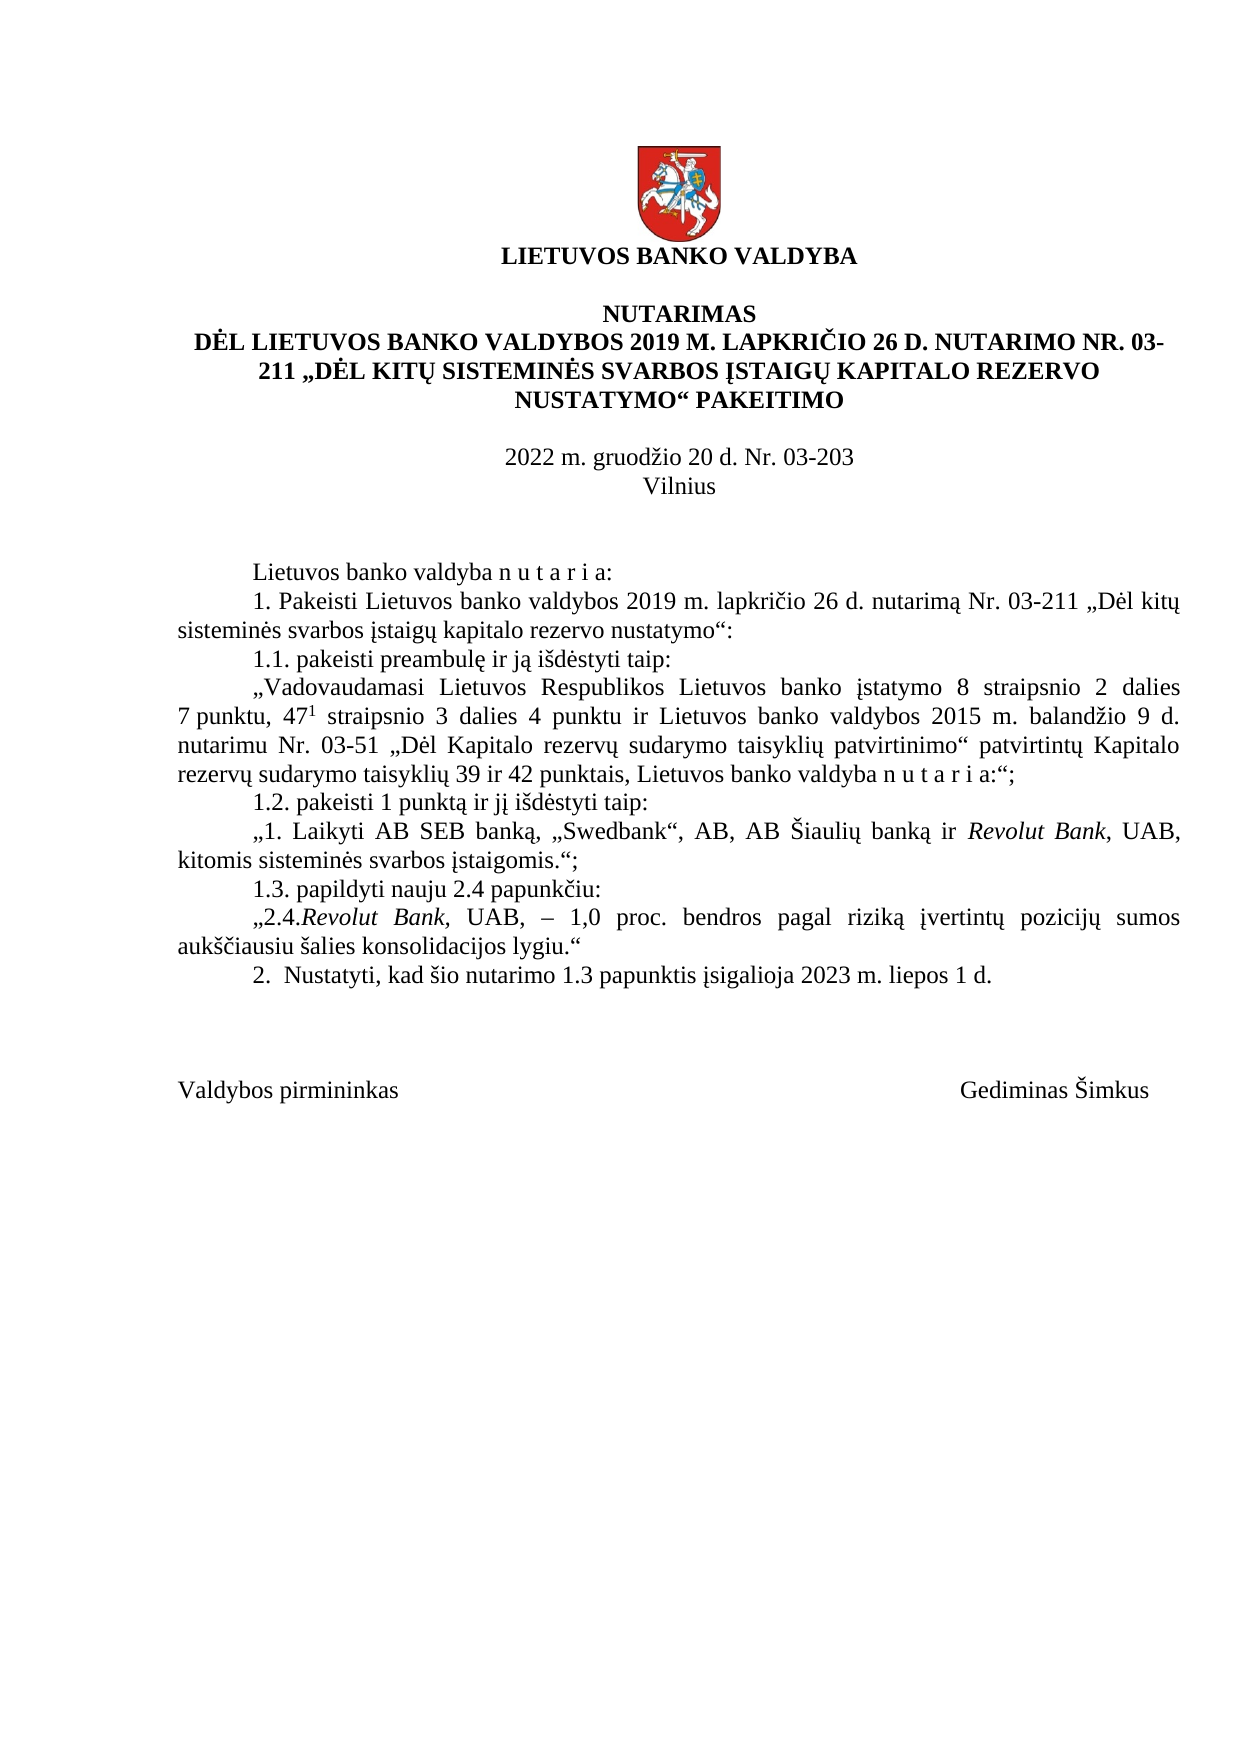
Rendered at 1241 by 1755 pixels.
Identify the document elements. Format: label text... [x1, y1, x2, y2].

text 2022 m. gruodžio 20 d. Nr. 03-203 [177, 442, 1181, 471]
text 1.3. papildyti nauju 2.4 papunkčiu: [177, 874, 1181, 902]
text „2.4. Revolut Bank, UAB, – 1,0 proc. bendros pagal riziką įvertintų pozicijų sumos aukščiausiu šalies konsolidacijos lygiu.“ [177, 902, 1181, 960]
text „1. Laikyti AB SEB banką, „Swedbank“, AB, AB Šiaulių banką ir Revolut Bank, UAB, kitomis sisteminės svarbos įstaigomis.“; [177, 816, 1181, 874]
text 1.1. pakeisti preambulę ir ją išdėstyti taip: [177, 644, 1181, 672]
text 1. Pakeisti Lietuvos banko valdybos 2019 m. lapkričio 26 d. nutarimą Nr. 03-211 „Dėl kitų sisteminės svarbos įstaigų kapitalo rezervo nustatymo“: [177, 586, 1181, 644]
text 1.2. pakeisti 1 punktą ir jį išdėstyti taip: [177, 787, 1181, 816]
text DĖL LIETUVOS BANKO VALDYBOS 2019 M. LAPKRIČIO 26 D. NUTARIMO NR. 03-211 „DĖL KITŲ SISTEMINĖS SVARBOS ĮSTAIGŲ KAPITALO REZERVO NUSTATYMO“ PAKEITIMO [177, 327, 1181, 414]
text Vilnius [177, 471, 1181, 500]
text NUTARIMAS [177, 299, 1181, 327]
text „Vadovaudamasi Lietuvos Respublikos Lietuvos banko įstatymo 8 straipsnio 2 dalies 7 punktu, 471 straipsnio 3 dalies 4 punktu ir Lietuvos banko valdybos 2015 m. balandžio 9 d. nutarimu Nr. 03-51 „Dėl Kapitalo rezervų sudarymo taisyklių patvirtinimo“ patvirtintų Kapitalo rezervų sudarymo taisyklių 39 ir 42 punktais, Lietuvos banko valdyba n u t a r i a:“; [177, 672, 1181, 787]
subtitle Valdybos pirmininkas Gediminas Šimkus [177, 1075, 1181, 1104]
text 2. Nustatyti, kad šio nutarimo 1.3 papunktis įsigalioja 2023 m. liepos 1 d. [177, 960, 1181, 989]
text Lietuvos banko valdyba n u t a r i a: [177, 557, 1181, 586]
text LIETUVOS BANKO VALDYBA [177, 241, 1181, 270]
